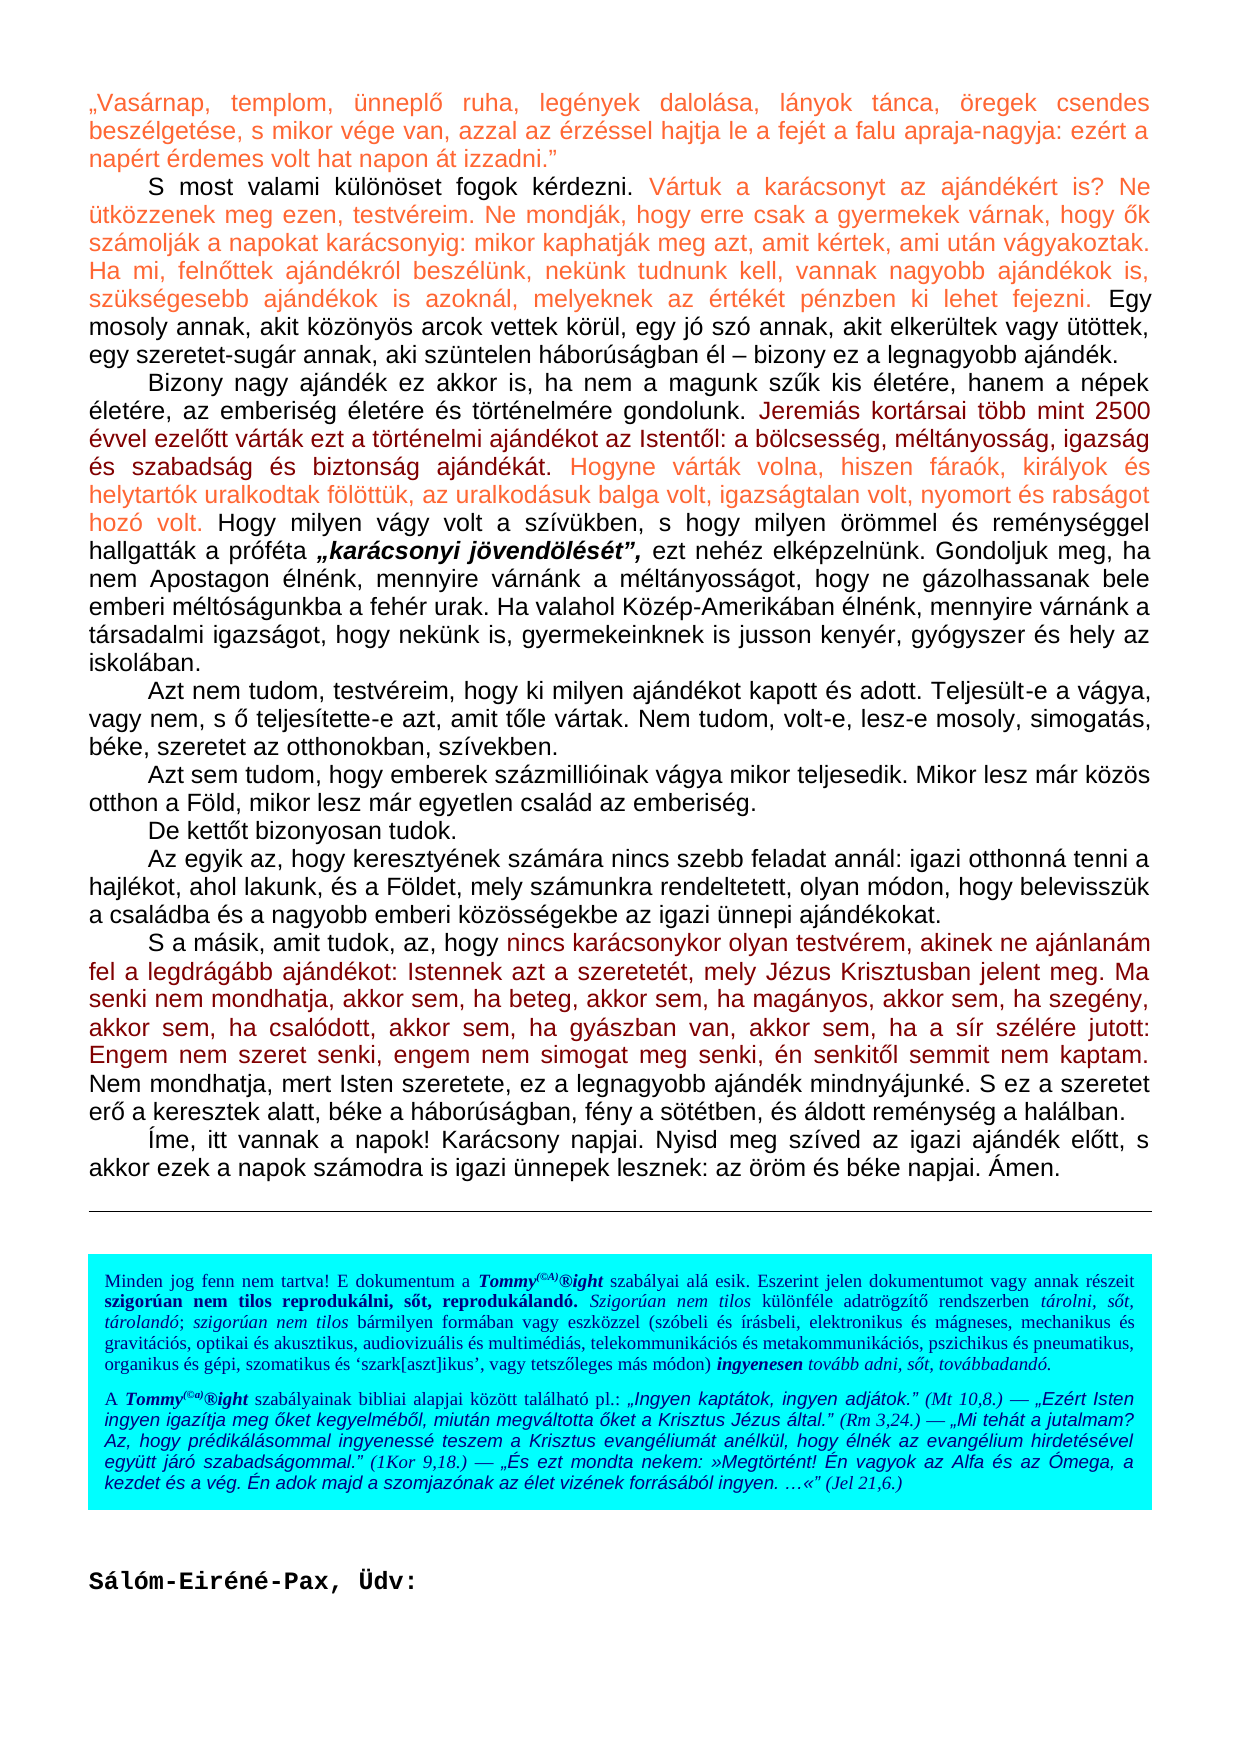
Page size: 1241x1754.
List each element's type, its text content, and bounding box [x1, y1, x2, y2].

text Minden jog fenn nem tartva! E dokumentum a Tommy(©A)®ight szabályai alá esik. Eszerint jelen dokumentumot vagy annak részeit szigorúan nem tilos reprodukálni, sőt, reprodukálandó. Szigorúan nem tilos különféle adatrögzítő rendszerben tárolni, sőt, tárolandó; szigorúan nem tilos bármilyen formában vagy eszközzel (szóbeli és írásbeli, elektronikus és mágneses, mechanikus és gravitációs, optikai és akusztikus, audiovizuális és multimédiás, telekommunikációs és metakommunikációs, pszichikus és pneumatikus, organikus és gépi, szomatikus és ‘szark[aszt]ikus’, vagy tetszőleges más módon) ingyenesen tovább adni, sőt, továbbadandó. [90, 1255, 1151, 1373]
text „Vasárnap, templom, ünneplő ruha, legények dalolása, lányok tánca, öregek csendes beszélgetése, s mikor vége van, azzal az érzéssel hajtja le a fejét a falu apraja-nagyja: ezért a napért érdemes volt hat napon át izzadni.” [88, 88, 1152, 173]
text Azt nem tudom, testvéreim, hogy ki milyen ajándékot kapott és adott. Teljesült‑e a vágya, vagy nem, s ő teljesítette‑e azt, amit tőle vártak. Nem tudom, volt‑e, lesz‑e mosoly, simogatás, béke, szeretet az otthonokban, szívekben. [88, 677, 1152, 761]
text S most valami különöset fogok kérdezni. Vártuk a karácsonyt az ajándékért is? Ne ütközzenek meg ezen, testvéreim. Ne mondják, hogy erre csak a gyermekek várnak, hogy ők számolják a napokat karácsonyig: mikor kaphatják meg azt, amit kértek, ami után vágyakoztak. Ha mi, felnőttek ajándékról beszélünk, nekünk tudnunk kell, vannak nagyobb ajándékok is, szükségesebb ajándékok is azoknál, melyeknek az értékét pénzben ki lehet fejezni. Egy mosoly annak, akit közönyös arcok vettek körül, egy jó szó annak, akit elkerültek vagy ütöttek, egy szeretet-sugár annak, aki szüntelen háborúságban él – bizony ez a legnagyobb ajándék. [88, 173, 1152, 369]
text A Tommy(©a)®ight szabályainak bibliai alapjai között található pl.: „Ingyen kaptátok, ingyen adjátok.” (Mt 10,8.) ― „Ezért Isten ingyen igazítja meg őket kegyelméből, miután megváltotta őket a Krisztus Jézus által.” (Rm 3,24.) ― „Mi tehát a jutalmam? Az, hogy prédikálásommal ingyenessé teszem a Krisztus evangéliumát anélkül, hogy élnék az evangélium hirdetésével együtt járó szabadságommal.” (1Kor 9,18.) ― „És ezt mondta nekem: »Megtörtént! Én vagyok az Alfa és az Ómega, a kezdet és a vég. Én adok majd a szomjazónak az élet vizének forrásából ingyen. …«” (Jel 21,6.) [90, 1373, 1151, 1509]
text S a másik, amit tudok, az, hogy nincs karácsonykor olyan testvérem, akinek ne ajánlanám fel a legdrágább ajándékot: Istennek azt a szeretetét, mely Jézus Krisztusban jelent meg. Ma senki nem mondhatja, akkor sem, ha beteg, akkor sem, ha magányos, akkor sem, ha szegény, akkor sem, ha csalódott, akkor sem, ha gyászban van, akkor sem, ha a sír szélére jutott: Engem nem szeret senki, engem nem simogat meg senki, én senkitől semmit nem kaptam. Nem mondhatja, mert Isten szeretete, ez a legnagyobb ajándék mindnyájunké. S ez a szeretet erő a keresztek alatt, béke a háborúságban, fény a sötétben, és áldott reménység a halálban. [88, 929, 1152, 1125]
text De kettőt bizonyosan tudok. [88, 817, 1152, 845]
text Azt sem tudom, hogy emberek százmillióinak vágya mikor teljesedik. Mikor lesz már közös otthon a Föld, mikor lesz már egyetlen család az emberiség. [88, 761, 1152, 817]
text Az egyik az, hogy keresztyének számára nincs szebb feladat annál: igazi otthonná tenni a hajlékot, ahol lakunk, és a Földet, mely számunkra rendeltetett, olyan módon, hogy belevisszük a családba és a nagyobb emberi közösségekbe az igazi ünnepi ajándékokat. [88, 845, 1152, 929]
text Sálóm-Eiréné-Pax, Üdv: [88, 1569, 1152, 1597]
text Íme, itt vannak a napok! Karácsony napjai. Nyisd meg szíved az igazi ajándék előtt, s akkor ezek a napok számodra is igazi ünnepek lesznek: az öröm és béke napjai. Ámen. [88, 1125, 1152, 1181]
text Bizony nagy ajándék ez akkor is, ha nem a magunk szűk kis életére, hanem a népek életére, az emberiség életére és történelmére gondolunk. Jeremiás kortársai több mint 2500 évvel ezelőtt várták ezt a történelmi ajándékot az Istentől: a bölcsesség, méltányosság, igazság és szabadság és biztonság ajándékát. Hogyne várták volna, hiszen fáraók, királyok és helytartók uralkodtak fölöttük, az uralkodásuk balga volt, igazságtalan volt, nyomort és rabságot hozó volt. Hogy milyen vágy volt a szívükben, s hogy milyen örömmel és reménységgel hallgatták a próféta „karácsonyi jövendölését”, ezt nehéz elképzelnünk. Gondoljuk meg, ha nem Apostagon élnénk, mennyire várnánk a méltányosságot, hogy ne gázolhassanak bele emberi méltóságunkba a fehér urak. Ha valahol Közép-Amerikában élnénk, mennyire várnánk a társadalmi igazságot, hogy nekünk is, gyermekeinknek is jusson kenyér, gyógyszer és hely az iskolában. [88, 369, 1152, 677]
